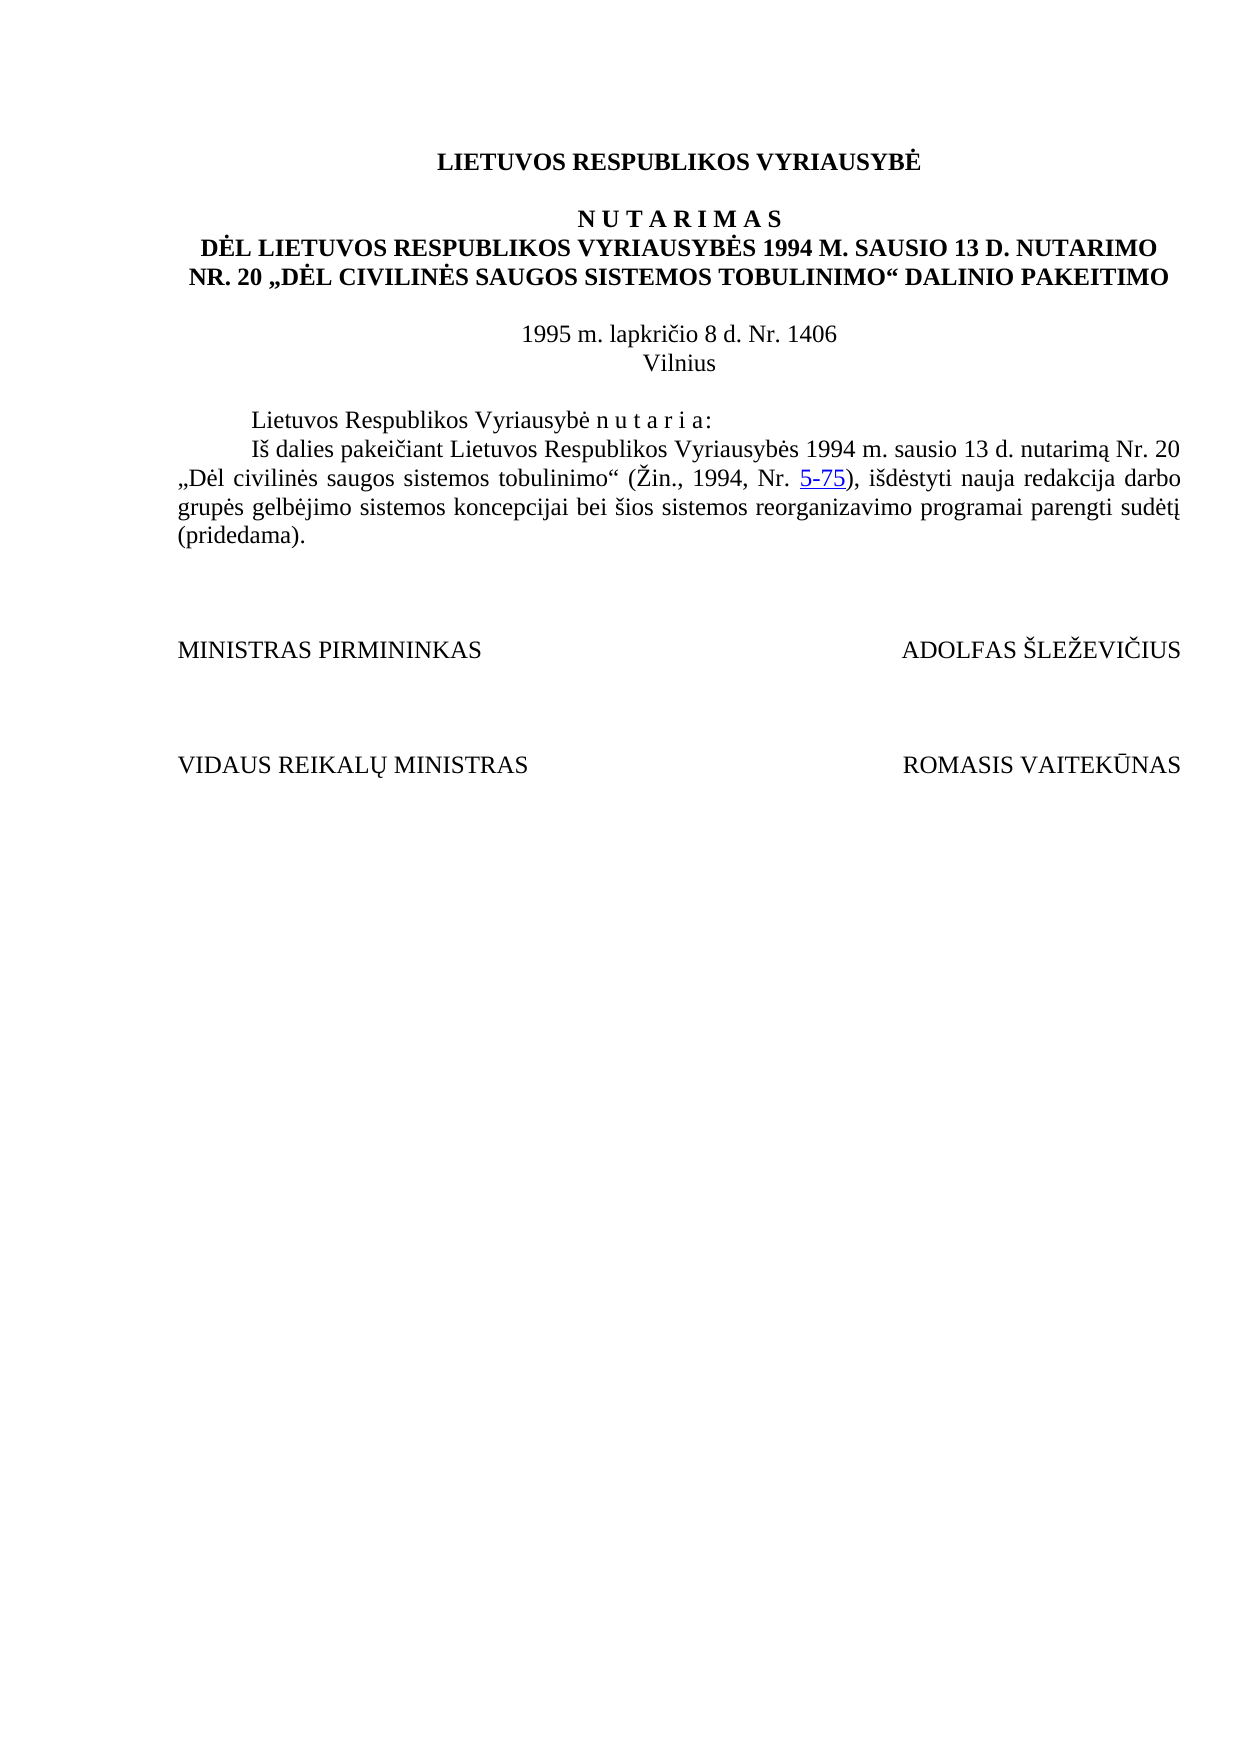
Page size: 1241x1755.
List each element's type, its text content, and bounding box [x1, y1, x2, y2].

text Iš dalies pakeičiant Lietuvos Respublikos Vyriausybės 1994 m. sausio 13 d. nutarimą Nr. 20 „Dėl civilinės saugos sistemos tobulinimo“ (Žin., 1994, Nr. 5-75), išdėstyti nauja redakcija darbo grupės gelbėjimo sistemos koncepcijai bei šios sistemos reorganizavimo programai parengti sudėtį (pridedama). [177, 434, 1181, 549]
text Vilnius [177, 348, 1181, 377]
text VIDAUS REIKALŲ MINISTRAS ROMASIS VAITEKŪNAS [177, 751, 1181, 779]
text N U T A R I M A S [177, 204, 1181, 233]
text DĖL LIETUVOS RESPUBLIKOS VYRIAUSYBĖS 1994 M. SAUSIO 13 D. NUTARIMO NR. 20 „DĖL CIVILINĖS SAUGOS SISTEMOS TOBULINIMO“ DALINIO PAKEITIMO [177, 233, 1181, 291]
text MINISTRAS PIRMININKAS ADOLFAS ŠLEŽEVIČIUS [177, 636, 1181, 664]
text 1995 m. lapkričio 8 d. Nr. 1406 [177, 319, 1181, 348]
text LIETUVOS RESPUBLIKOS VYRIAUSYBĖ [177, 147, 1181, 176]
text Lietuvos Respublikos Vyriausybė nutaria: [177, 406, 1181, 434]
